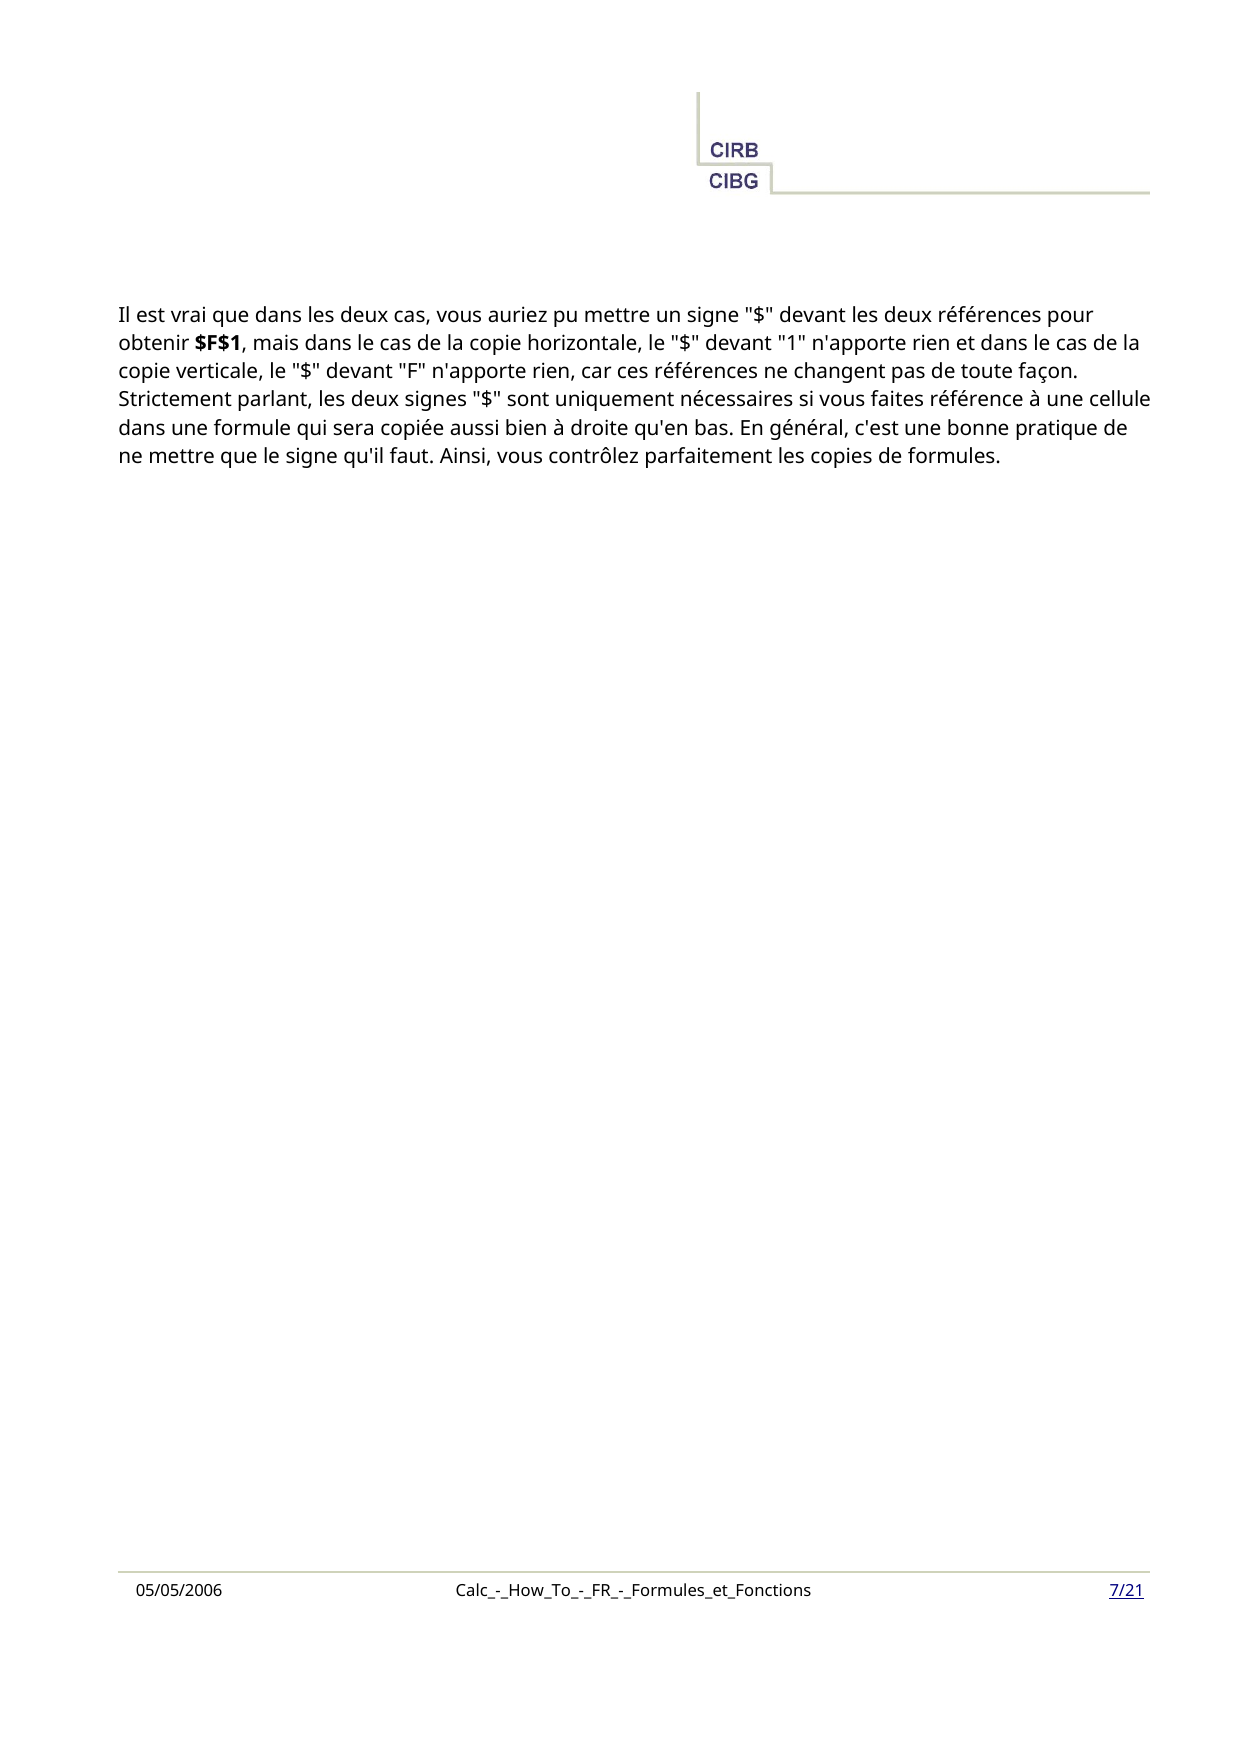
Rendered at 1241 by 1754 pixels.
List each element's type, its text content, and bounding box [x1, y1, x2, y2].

text Il est vrai que dans les deux cas, vous auriez pu mettre un signe "$" devant les deux références pour obtenir $F$1, mais dans le cas de la copie horizontale, le "$" devant "1" n'apporte rien et dans le cas de la copie verticale, le "$" devant "F" n'apporte rien, car ces références ne changent pas de toute façon. [118, 300, 1152, 384]
text Strictement parlant, les deux signes "$" sont uniquement nécessaires si vous faites référence à une cellule dans une formule qui sera copiée aussi bien à droite qu'en bas. En général, c'est une bonne pratique de ne mettre que le signe qu'il faut. Ainsi, vous contrôlez parfaitement les copies de formules. [118, 384, 1152, 469]
picture [609, 92, 1150, 214]
